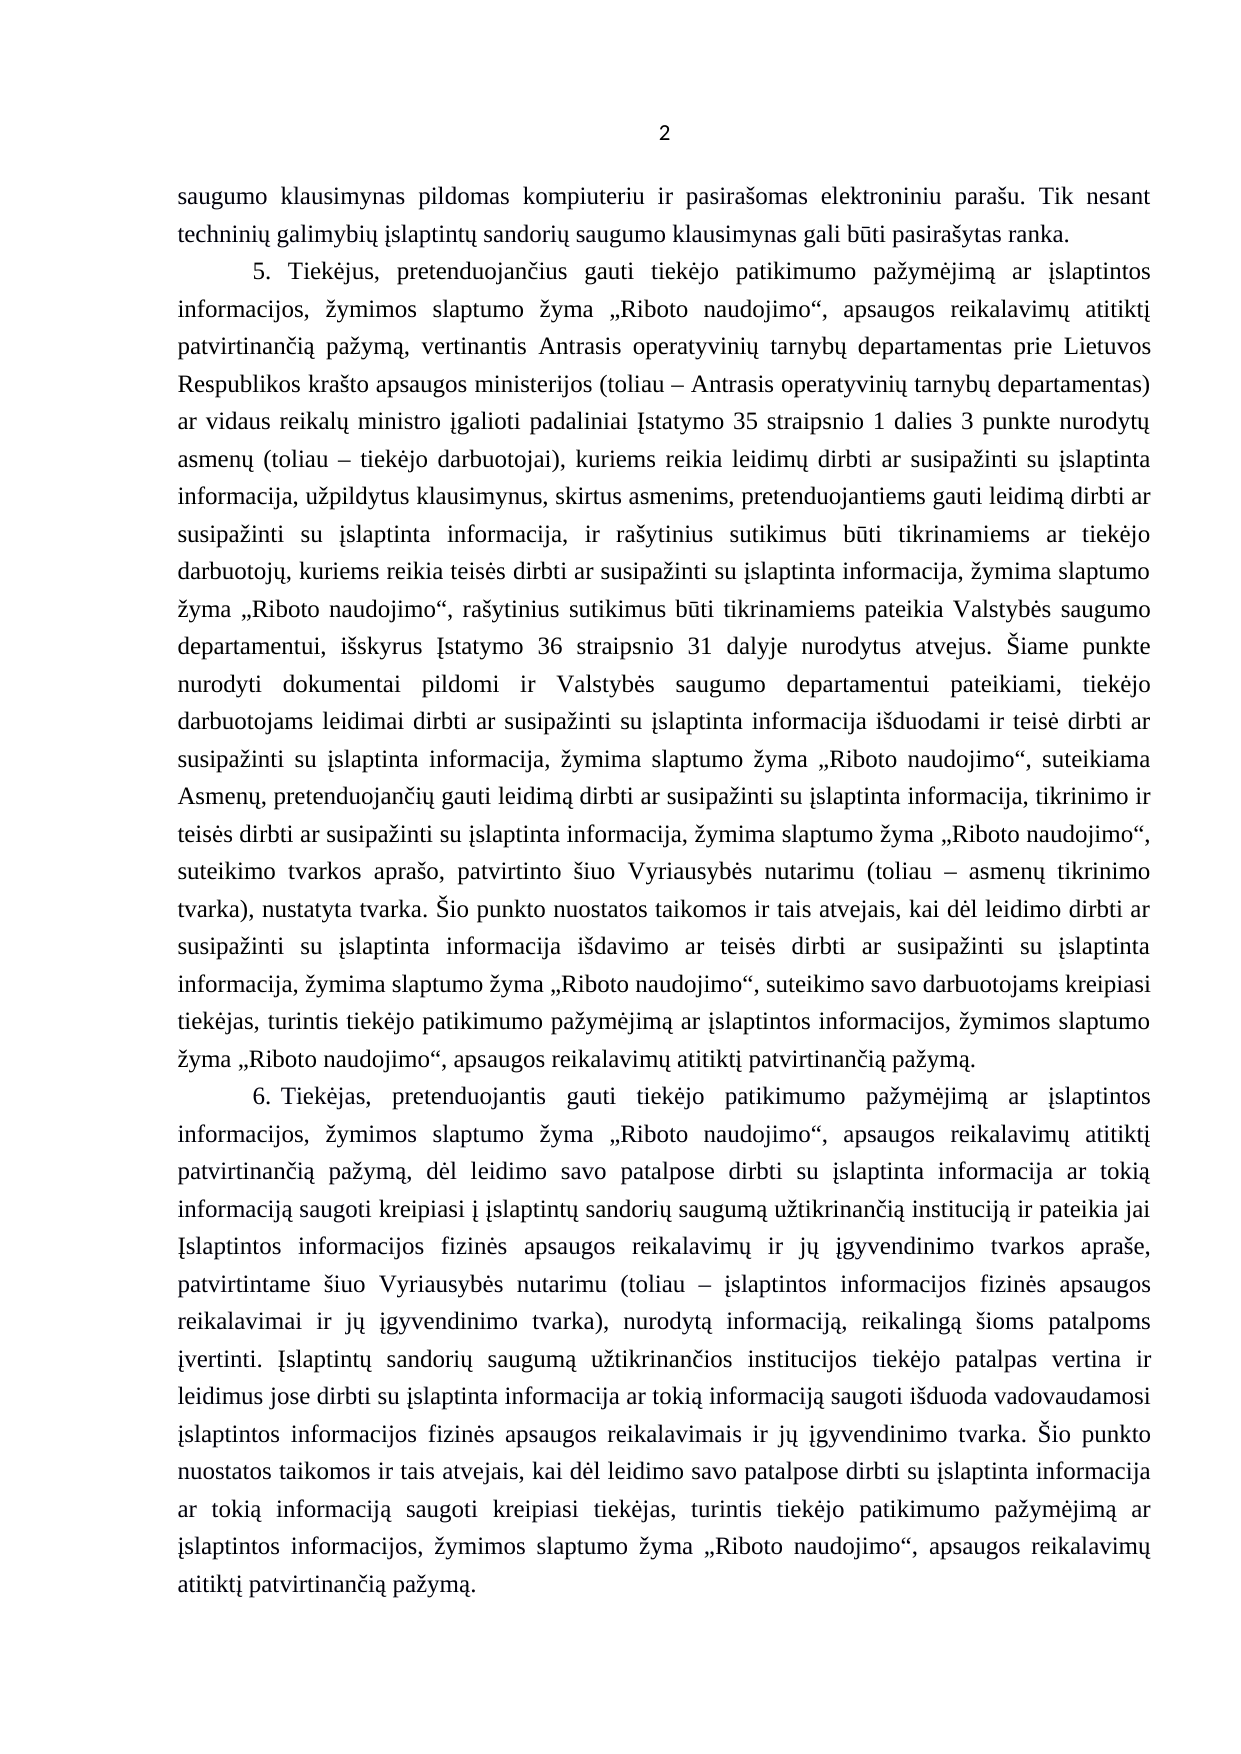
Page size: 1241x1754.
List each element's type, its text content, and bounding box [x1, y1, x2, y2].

text 5. Tiekėjus, pretenduojančius gauti tiekėjo patikimumo pažymėjimą ar įslaptintos informacijos, žymimos slaptumo žyma „Riboto naudojimo“, apsaugos reikalavimų atitiktį patvirtinančią pažymą, vertinantis Antrasis operatyvinių tarnybų departamentas prie Lietuvos Respublikos krašto apsaugos ministerijos (toliau – Antrasis operatyvinių tarnybų departamentas) ar vidaus reikalų ministro įgalioti padaliniai Įstatymo 35 straipsnio 1 dalies 3 punkte nurodytų asmenų (toliau – tiekėjo darbuotojai), kuriems reikia leidimų dirbti ar susipažinti su įslaptinta informacija, užpildytus klausimynus, skirtus asmenims, pretenduojantiems gauti leidimą dirbti ar susipažinti su įslaptinta informacija, ir rašytinius sutikimus būti tikrinamiems ar tiekėjo darbuotojų, kuriems reikia teisės dirbti ar susipažinti su įslaptinta informacija, žymima slaptumo žyma „Riboto naudojimo“, rašytinius sutikimus būti tikrinamiems pateikia Valstybės saugumo departamentui, išskyrus Įstatymo 36 straipsnio 31 dalyje nurodytus atvejus. Šiame punkte nurodyti dokumentai pildomi ir Valstybės saugumo departamentui pateikiami, tiekėjo darbuotojams leidimai dirbti ar susipažinti su įslaptinta informacija išduodami ir teisė dirbti ar susipažinti su įslaptinta informacija, žymima slaptumo žyma „Riboto naudojimo“, suteikiama Asmenų, pretenduojančių gauti leidimą dirbti ar susipažinti su įslaptinta informacija, tikrinimo ir teisės dirbti ar susipažinti su įslaptinta informacija, žymima slaptumo žyma „Riboto naudojimo“, suteikimo tvarkos aprašo, patvirtinto šiuo Vyriausybės nutarimu (toliau – asmenų tikrinimo tvarka), nustatyta tvarka. Šio punkto nuostatos taikomos ir tais atvejais, kai dėl leidimo dirbti ar susipažinti su įslaptinta informacija išdavimo ar teisės dirbti ar susipažinti su įslaptinta informacija, žymima slaptumo žyma „Riboto naudojimo“, suteikimo savo darbuotojams kreipiasi tiekėjas, turintis tiekėjo patikimumo pažymėjimą ar įslaptintos informacijos, žymimos slaptumo žyma „Riboto naudojimo“, apsaugos reikalavimų atitiktį patvirtinančią pažymą. [177, 247, 1152, 1072]
text saugumo klausimynas pildomas kompiuteriu ir pasirašomas elektroniniu parašu. Tik nesant techninių galimybių įslaptintų sandorių saugumo klausimynas gali būti pasirašytas ranka. [177, 172, 1152, 247]
text 6. Tiekėjas, pretenduojantis gauti tiekėjo patikimumo pažymėjimą ar įslaptintos informacijos, žymimos slaptumo žyma „Riboto naudojimo“, apsaugos reikalavimų atitiktį patvirtinančią pažymą, dėl leidimo savo patalpose dirbti su įslaptinta informacija ar tokią informaciją saugoti kreipiasi į įslaptintų sandorių saugumą užtikrinančią instituciją ir pateikia jai Įslaptintos informacijos fizinės apsaugos reikalavimų ir jų įgyvendinimo tvarkos apraše, patvirtintame šiuo Vyriausybės nutarimu (toliau – įslaptintos informacijos fizinės apsaugos reikalavimai ir jų įgyvendinimo tvarka), nurodytą informaciją, reikalingą šioms patalpoms įvertinti. Įslaptintų sandorių saugumą užtikrinančios institucijos tiekėjo patalpas vertina ir leidimus jose dirbti su įslaptinta informacija ar tokią informaciją saugoti išduoda vadovaudamosi įslaptintos informacijos fizinės apsaugos reikalavimais ir jų įgyvendinimo tvarka. Šio punkto nuostatos taikomos ir tais atvejais, kai dėl leidimo savo patalpose dirbti su įslaptinta informacija ar tokią informaciją saugoti kreipiasi tiekėjas, turintis tiekėjo patikimumo pažymėjimą ar įslaptintos informacijos, žymimos slaptumo žyma „Riboto naudojimo“, apsaugos reikalavimų atitiktį patvirtinančią pažymą. [177, 1072, 1152, 1597]
